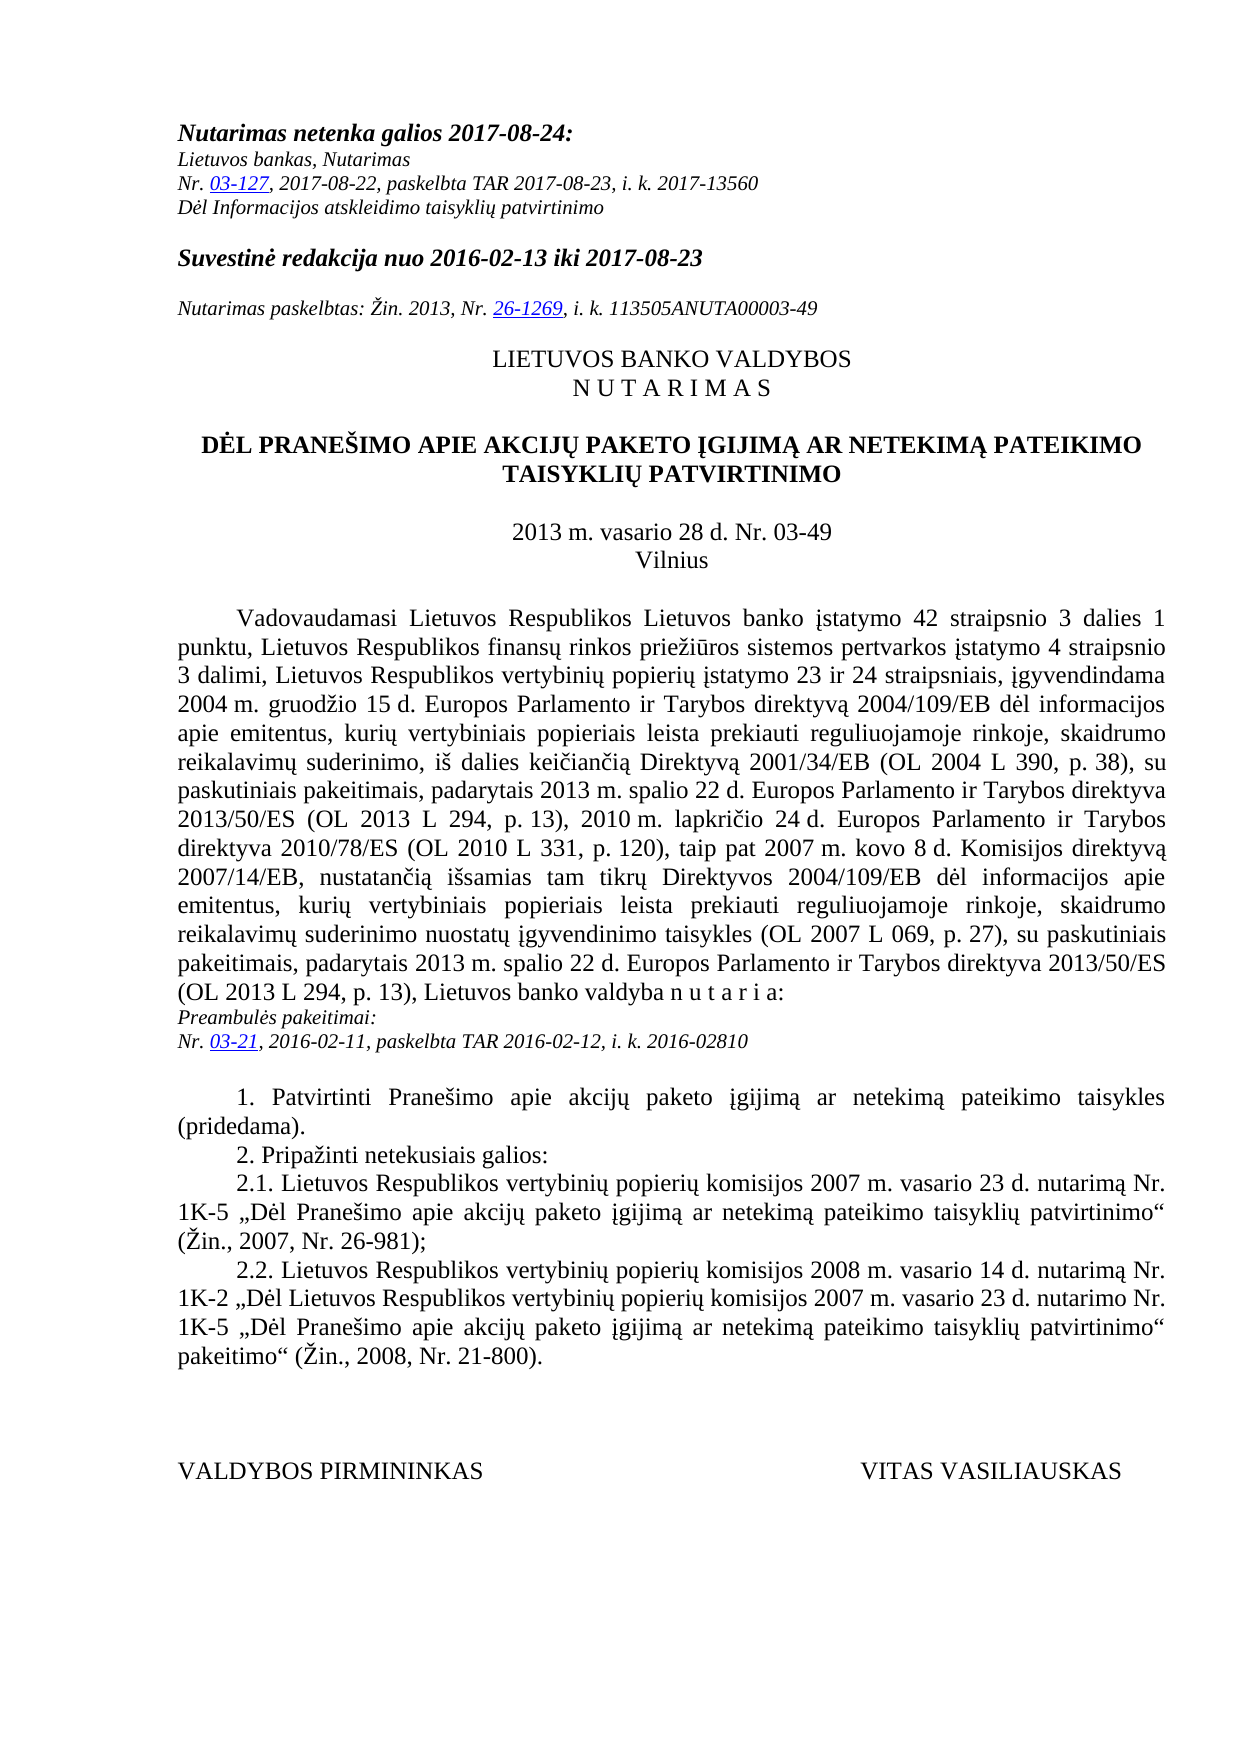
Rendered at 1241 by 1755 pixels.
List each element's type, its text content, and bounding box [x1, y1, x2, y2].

text Nr. 03-127, 2017-08-22, paskelbta TAR 2017-08-23, i. k. 2017-13560 [177, 171, 1166, 195]
text 2013 m. vasario 28 d. Nr. 03-49 [177, 517, 1166, 545]
text 2.2. Lietuvos Respublikos vertybinių popierių komisijos 2008 m. vasario 14 d. nutarimą Nr. 1K-2 „Dėl Lietuvos Respublikos vertybinių popierių komisijos 2007 m. vasario 23 d. nutarimo Nr. 1K-5 „Dėl Pranešimo apie akcijų paketo įgijimą ar netekimą pateikimo taisyklių patvirtinimo“ pakeitimo“ (Žin., 2008, Nr. 21-800). [177, 1255, 1166, 1370]
text Valdybos pirmininkas Vitas Vasiliauskas [177, 1456, 1166, 1485]
text Vadovaudamasi Lietuvos Respublikos Lietuvos banko įstatymo 42 straipsnio 3 dalies 1 punktu, Lietuvos Respublikos finansų rinkos priežiūros sistemos pertvarkos įstatymo 4 straipsnio 3 dalimi, Lietuvos Respublikos vertybinių popierių įstatymo 23 ir 24 straipsniais, įgyvendindama 2004 m. gruodžio 15 d. Europos Parlamento ir Tarybos direktyvą 2004/109/EB dėl informacijos apie emitentus, kurių vertybiniais popieriais leista prekiauti reguliuojamoje rinkoje, skaidrumo reikalavimų suderinimo, iš dalies keičiančią Direktyvą 2001/34/EB (OL 2004 L 390, p. 38), su paskutiniais pakeitimais, padarytais 2013 m. spalio 22 d. Europos Parlamento ir Tarybos direktyva 2013/50/ES (OL 2013 L 294, p. 13), 2010 m. lapkričio 24 d. Europos Parlamento ir Tarybos direktyva 2010/78/ES (OL 2010 L 331, p. 120), taip pat 2007 m. kovo 8 d. Komisijos direktyvą 2007/14/EB, nustatančią išsamias tam tikrų Direktyvos 2004/109/EB dėl informacijos apie emitentus, kurių vertybiniais popieriais leista prekiauti reguliuojamoje rinkoje, skaidrumo reikalavimų suderinimo nuostatų įgyvendinimo taisykles (OL 2007 L 069, p. 27), su paskutiniais pakeitimais, padarytais 2013 m. spalio 22 d. Europos Parlamento ir Tarybos direktyva 2013/50/ES (OL 2013 L 294, p. 13), Lietuvos banko valdyba n u t a r i a: [177, 603, 1166, 1005]
text Preambulės pakeitimai: [177, 1005, 1166, 1029]
text DĖL Pranešimo apie akcijų paketo įgijimą ar netekimą pateikimo taisyklių patvirtinimo [177, 430, 1166, 488]
text Vilnius [177, 545, 1166, 574]
text Suvestinė redakcija nuo 2016-02-13 iki 2017-08-23 [177, 243, 1166, 272]
text Lietuvos bankas, Nutarimas [177, 147, 1166, 171]
text Nutarimas netenka galios 2017-08-24: [177, 118, 1166, 147]
text 2. Pripažinti netekusiais galios: [177, 1140, 1166, 1168]
text 2.1. Lietuvos Respublikos vertybinių popierių komisijos 2007 m. vasario 23 d. nutarimą Nr. 1K-5 „Dėl Pranešimo apie akcijų paketo įgijimą ar netekimą pateikimo taisyklių patvirtinimo“ (Žin., 2007, Nr. 26-981); [177, 1168, 1166, 1255]
text Dėl Informacijos atskleidimo taisyklių patvirtinimo [177, 195, 1166, 219]
text Nr. 03-21, 2016-02-11, paskelbta TAR 2016-02-12, i. k. 2016-02810 [177, 1029, 1166, 1053]
text N U T A R I M A S [177, 373, 1166, 402]
text Nutarimas paskelbtas: Žin. 2013, Nr. 26-1269, i. k. 113505ANUTA00003-49 [177, 296, 1166, 320]
text 1. Patvirtinti Pranešimo apie akcijų paketo įgijimą ar netekimą pateikimo taisykles (pridedama). [177, 1082, 1166, 1140]
text LIETUVOS BANKO VALDYBOS [177, 344, 1166, 373]
